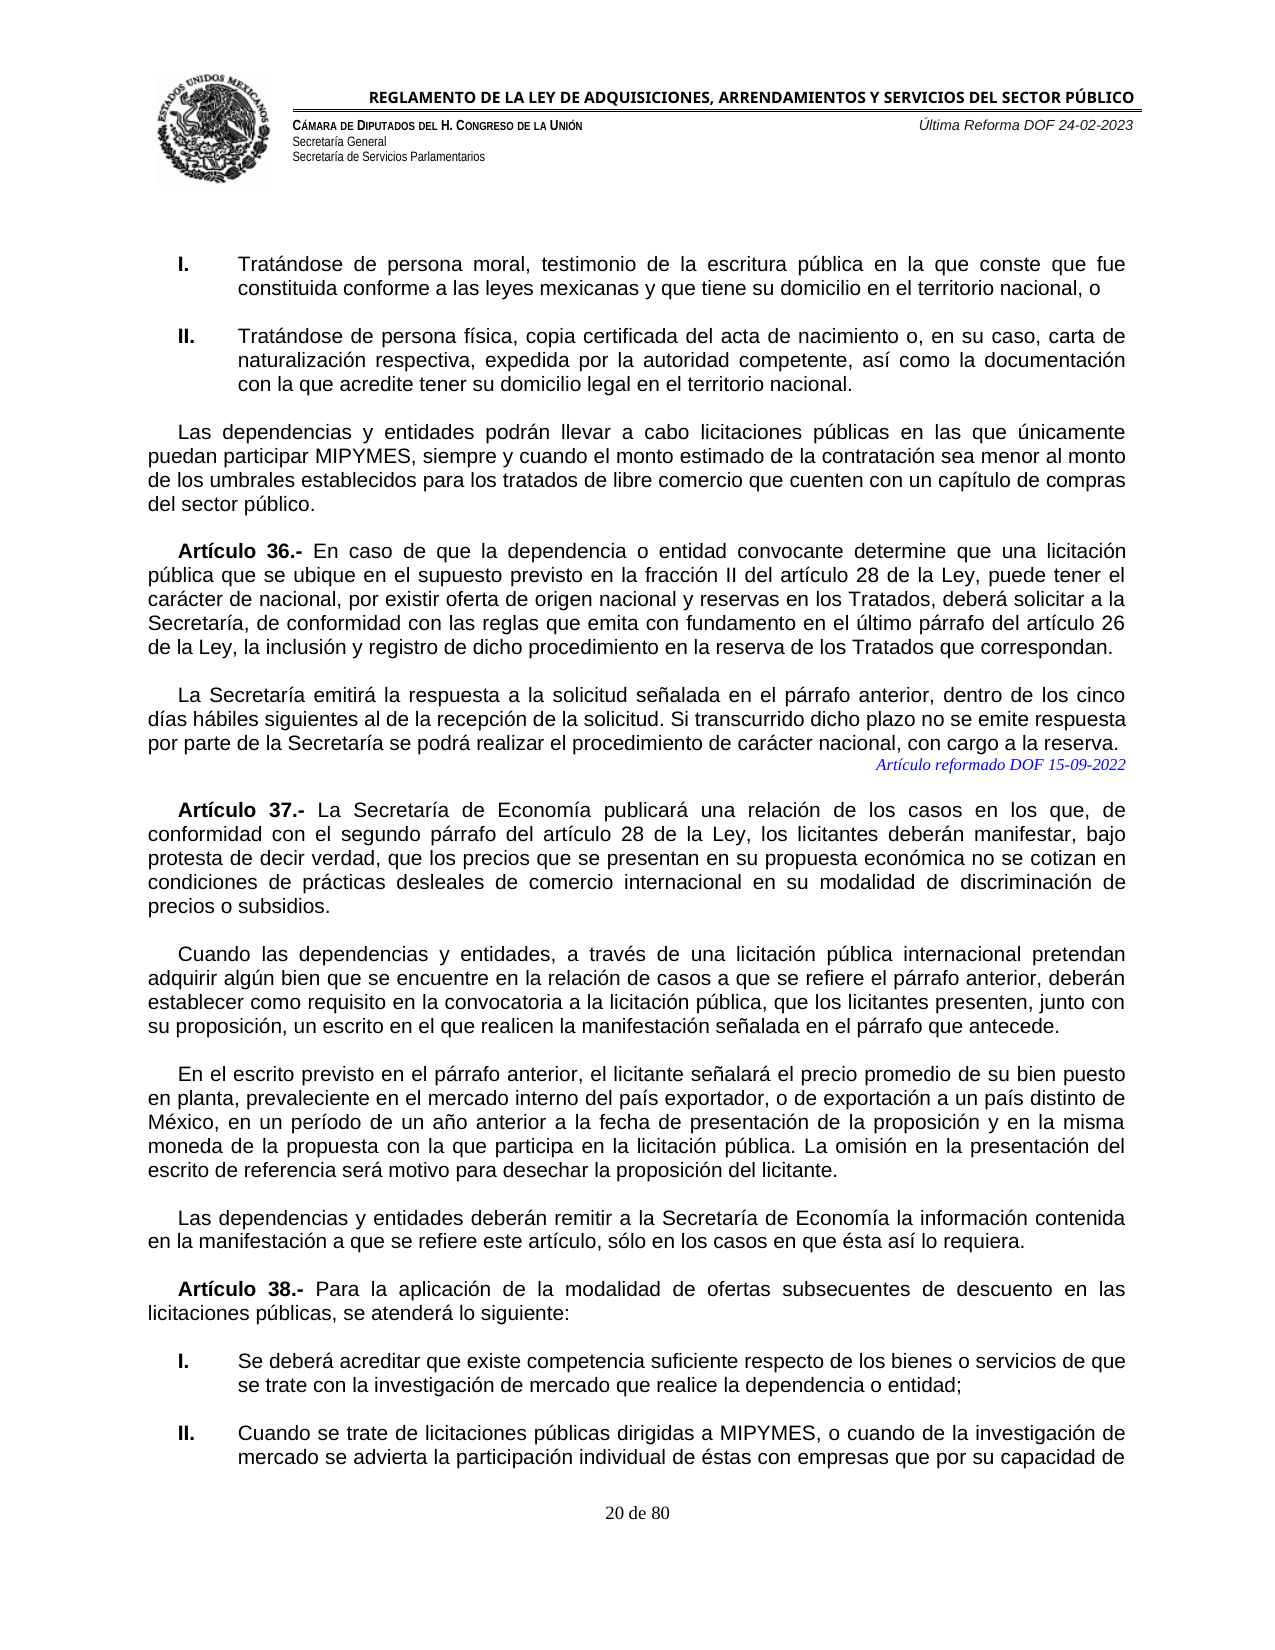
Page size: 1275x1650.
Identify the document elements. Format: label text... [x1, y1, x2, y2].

text La Secretaría emitirá la respuesta a la solicitud señalada en el párrafo anterior, dentro de los cinco días hábiles siguientes al de la recepción de la solicitud. Si transcurrido dicho plazo no se emite respuesta por parte de la Secretaría se podrá realizar el procedimiento de carácter nacional, con cargo a la reserva. [148, 683, 1127, 755]
text Artículo 37.- La Secretaría de Economía publicará una relación de los casos en los que, de conformidad con el segundo párrafo del artículo 28 de la Ley, los licitantes deberán manifestar, bajo protesta de decir verdad, que los precios que se presentan en su propuesta económica no se cotizan en condiciones de prácticas desleales de comercio internacional en su modalidad de discriminación de precios o subsidios. [148, 798, 1127, 918]
text I. Se deberá acreditar que existe competencia suficiente respecto de los bienes o servicios de que se trate con la investigación de mercado que realice la dependencia o entidad; [178, 1349, 1127, 1397]
text En el escrito previsto en el párrafo anterior, el licitante señalará el precio promedio de su bien puesto en planta, prevaleciente en el mercado interno del país exportador, o de exportación a un país distinto de México, en un período de un año anterior a la fecha de presentación de la proposición y en la misma moneda de la propuesta con la que participa en la licitación pública. La omisión en la presentación del escrito de referencia será motivo para desechar la proposición del licitante. [148, 1062, 1127, 1181]
text Las dependencias y entidades podrán llevar a cabo licitaciones públicas en las que únicamente puedan participar MIPYMES, siempre y cuando el monto estimado de la contratación sea menor al monto de los umbrales establecidos para los tratados de libre comercio que cuenten con un capítulo de compras del sector público. [148, 419, 1127, 515]
text Artículo 36.- En caso de que la dependencia o entidad convocante determine que una licitación pública que se ubique en el supuesto previsto en la fracción II del artículo 28 de la Ley, puede tener el carácter de nacional, por existir oferta de origen nacional y reservas en los Tratados, deberá solicitar a la Secretaría, de conformidad con las reglas que emita con fundamento en el último párrafo del artículo 26 de la Ley, la inclusión y registro de dicho procedimiento en la reserva de los Tratados que correspondan. [148, 539, 1127, 659]
text Artículo 38.- Para la aplicación de la modalidad de ofertas subsecuentes de descuento en las licitaciones públicas, se atenderá lo siguiente: [148, 1277, 1127, 1325]
text Artículo reformado DOF 15-09-2022 [148, 755, 1127, 774]
text II. Cuando se trate de licitaciones públicas dirigidas a MIPYMES, o cuando de la investigación de mercado se advierta la participación individual de éstas con empresas que por su capacidad de [178, 1421, 1127, 1469]
text Cuando las dependencias y entidades, a través de una licitación pública internacional pretendan adquirir algún bien que se encuentre en la relación de casos a que se refiere el párrafo anterior, deberán establecer como requisito en la convocatoria a la licitación pública, que los licitantes presenten, junto con su proposición, un escrito en el que realicen la manifestación señalada en el párrafo que antecede. [148, 942, 1127, 1038]
text I. Tratándose de persona moral, testimonio de la escritura pública en la que conste que fue constituida conforme a las leyes mexicanas y que tiene su domicilio en el territorio nacional, o [178, 252, 1127, 300]
text Las dependencias y entidades deberán remitir a la Secretaría de Economía la información contenida en la manifestación a que se refiere este artículo, sólo en los casos en que ésta así lo requiera. [148, 1205, 1127, 1253]
text II. Tratándose de persona física, copia certificada del acta de nacimiento o, en su caso, carta de naturalización respectiva, expedida por la autoridad competente, así como la documentación con la que acredite tener su domicilio legal en el territorio nacional. [178, 324, 1127, 396]
